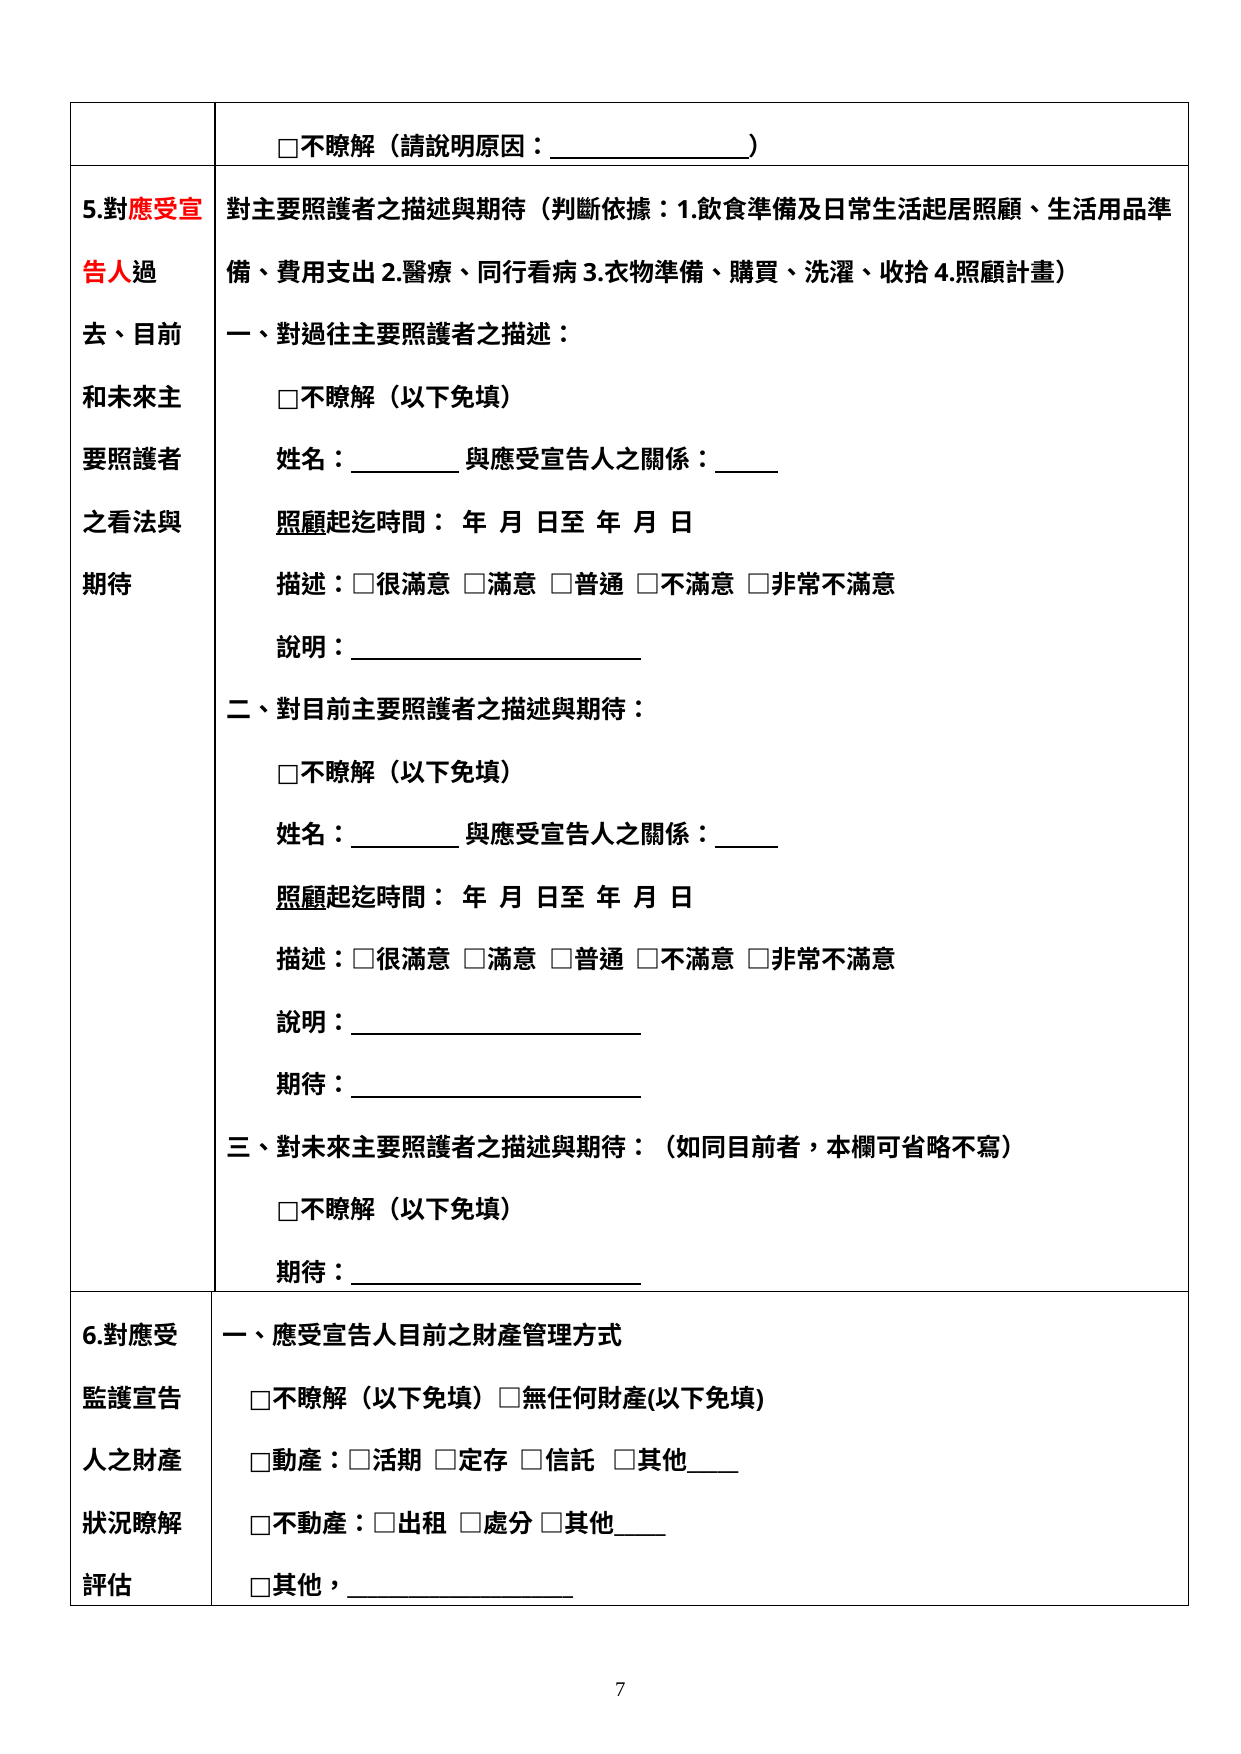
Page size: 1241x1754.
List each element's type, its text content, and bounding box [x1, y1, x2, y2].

table_cell 5.對應受宣告人過去、目前和未來主要照護者之看法與期待 [71, 166, 214, 1291]
table_cell 一、應受宣告人目前之財產管理方式 □不瞭解（以下免填）□無任何財產(以下免填) □動產：□活期 □定存 □信託 □其他_____ □不動產：□出租 □處分 □其他_____ □其他，______________________ [212, 1292, 1188, 1605]
table_cell [71, 103, 214, 165]
table_cell □不瞭解（請說明原因： ） [216, 103, 1188, 165]
table_cell 對主要照護者之描述與期待（判斷依據：1.飲食準備及日常生活起居照顧、生活用品準備、費用支出2.醫療、同行看病3.衣物準備、購買、洗濯、收拾4.照顧計畫） 一、對過往主要照護者之描述： □不瞭解（以下免填） 姓名： 與應受宣告人之關係： 照顧起迄時間： 年 月 日至 年 月 日 描述：□很滿意 □滿意 □普通 □不滿意 □非常不滿意 說明： 二、對目前主要照護者之描述與期待： □不瞭解（以下免填） 姓名： 與應受宣告人之關係： 照顧起迄時間： 年 月 日至 年 月 日 描述：□很滿意 □滿意 □普通 □不滿意 □非常不滿意 說明： 期待： 三、對未來主要照護者之描述與期待：（如同目前者，本欄可省略不寫） □不瞭解（以下免填） 期待： [216, 166, 1188, 1291]
table_cell 6.對應受監護宣告人之財產狀況瞭解評估 [71, 1292, 211, 1605]
